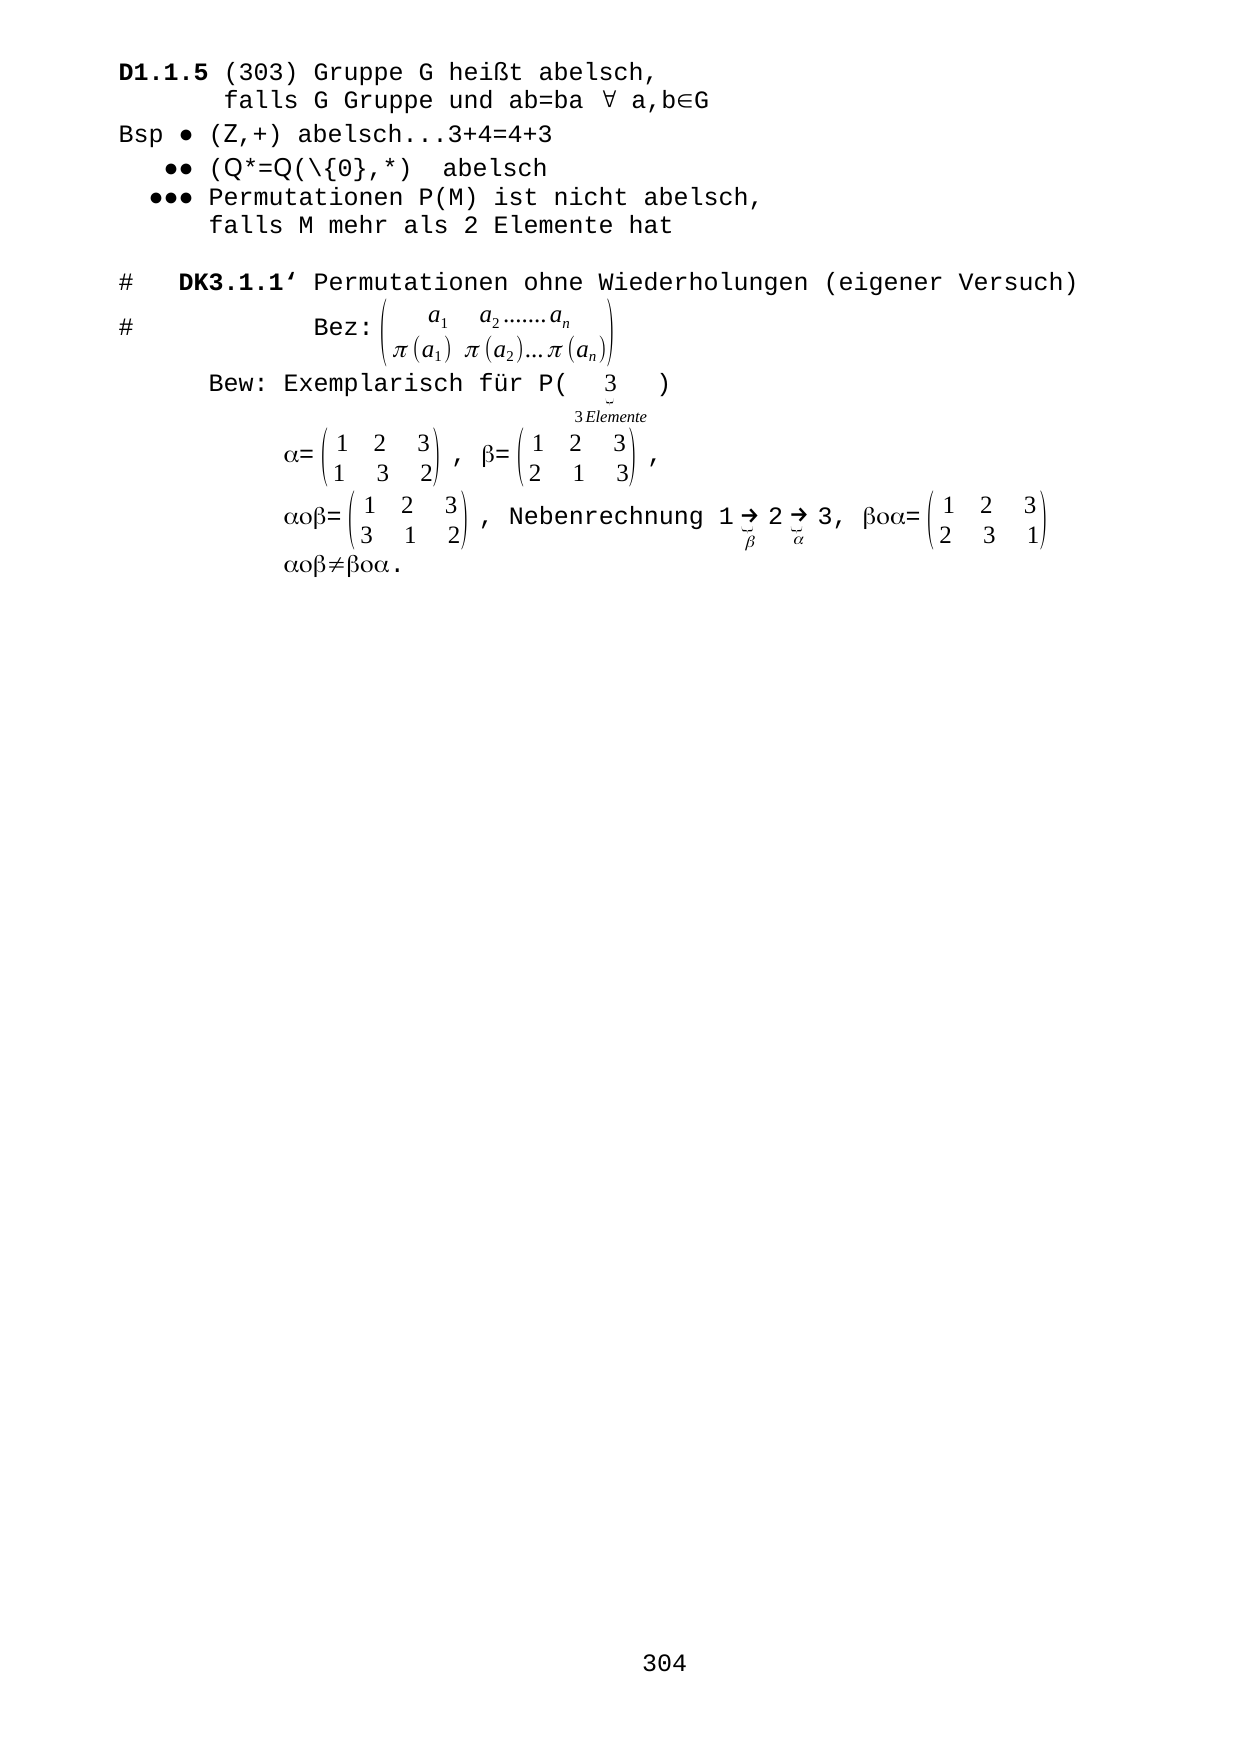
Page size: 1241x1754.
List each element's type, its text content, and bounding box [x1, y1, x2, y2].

text # DK3.1.1‘ Permutationen ohne Wiederholungen (eigener Versuch) [118, 269, 1211, 298]
text =, =, o=, Nebenrechnung 123, o= oo. [118, 426, 1211, 637]
text D1.1.5 (303) Gruppe G heißt abelsch, falls G Gruppe und ab=ba  a,bG Bsp ● (Z,+) abelsch...3+4=4+3 ●● (Q*=Q(\{0},*) abelsch ●●● Permutationen P(M) ist nicht abelsch, falls M mehr als 2 Elemente hat [118, 59, 1211, 241]
text # Bez: Bew: Exemplarisch für P() [118, 298, 1211, 426]
